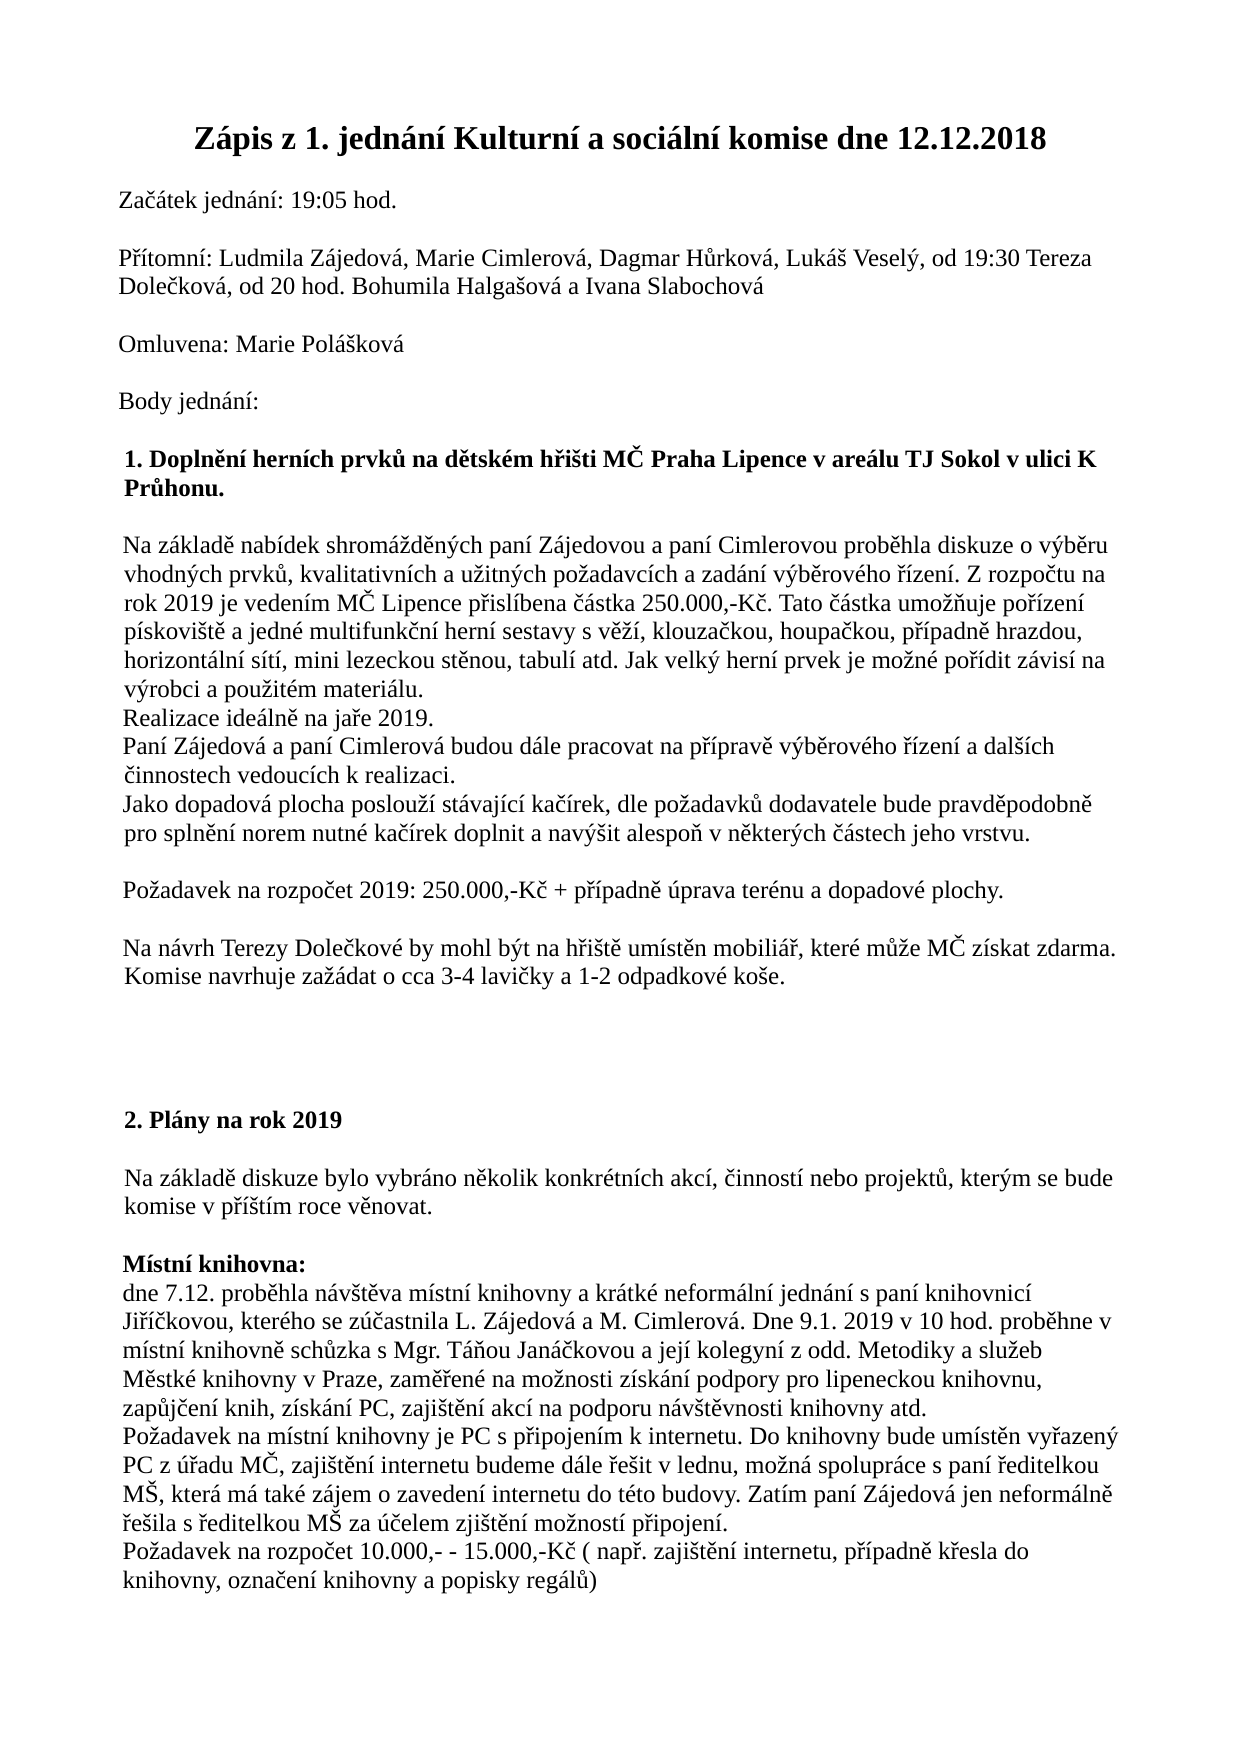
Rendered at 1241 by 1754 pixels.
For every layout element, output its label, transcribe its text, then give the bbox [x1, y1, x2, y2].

text Paní Zájedová a paní Cimlerová budou dále pracovat na přípravě výběrového řízení a dalších činnostech vedoucích k realizaci. [122, 731, 1122, 789]
text Požadavek na rozpočet 2019: 250.000,-Kč + případně úprava terénu a dopadové plochy. [122, 875, 1122, 904]
list Požadavek na rozpočet 10.000,- - 15.000,-Kč ( např. zajištění internetu, případně křesla do knihovny, označení knihovny a popisky regálů) [122, 1536, 1122, 1594]
list Místní knihovna: [122, 1249, 1122, 1278]
text Realizace ideálně na jaře 2019. [122, 703, 1122, 731]
text Na návrh Terezy Dolečkové by mohl být na hřiště umístěn mobiliář, které může MČ získat zdarma. Komise navrhuje zažádat o cca 3-4 lavičky a 1-2 odpadkové koše. [122, 933, 1122, 990]
list dne 7.12. proběhla návštěva místní knihovny a krátké neformální jednání s paní knihovnicí Jiříčkovou, kterého se zúčastnila L. Zájedová a M. Cimlerová. Dne 9.1. 2019 v 10 hod. proběhne v místní knihovně schůzka s Mgr. Táňou Janáčkovou a její kolegyní z odd. Metodiky a služeb Městké knihovny v Praze, zaměřené na možnosti získání podpory pro lipeneckou knihovnu, zapůjčení knih, získání PC, zajištění akcí na podporu návštěvnosti knihovny atd. [122, 1278, 1122, 1421]
text Jako dopadová plocha poslouží stávající kačírek, dle požadavků dodavatele bude pravděpodobně pro splnění norem nutné kačírek doplnit a navýšit alespoň v některých částech jeho vrstvu. [122, 789, 1122, 846]
list Na základě diskuze bylo vybráno několik konkrétních akcí, činností nebo projektů, kterým se bude komise v příštím roce věnovat. [122, 1163, 1122, 1220]
list 2. Plány na rok 2019 [122, 1105, 1122, 1134]
text Omluvena: Marie Polášková [118, 329, 1122, 358]
text Přítomní: Ludmila Zájedová, Marie Cimlerová, Dagmar Hůrková, Lukáš Veselý, od 19:30 Tereza Dolečková, od 20 hod. Bohumila Halgašová a Ivana Slabochová [118, 243, 1122, 300]
text Zápis z 1. jednání Kulturní a sociální komise dne 12.12.2018 [118, 118, 1122, 156]
text Body jednání: [118, 386, 1122, 415]
text Na základě nabídek shromážděných paní Zájedovou a paní Cimlerovou proběhla diskuze o výběru vhodných prvků, kvalitativních a užitných požadavcích a zadání výběrového řízení. Z rozpočtu na rok 2019 je vedením MČ Lipence přislíbena částka 250.000,-Kč. Tato částka umožňuje pořízení pískoviště a jedné multifunkční herní sestavy s věží, klouzačkou, houpačkou, případně hrazdou, horizontální sítí, mini lezeckou stěnou, tabulí atd. Jak velký herní prvek je možné pořídit závisí na výrobci a použitém materiálu. [122, 530, 1122, 703]
list 1. Doplnění herních prvků na dětském hřišti MČ Praha Lipence v areálu TJ Sokol v ulici K Průhonu. [122, 444, 1122, 501]
text Začátek jednání: 19:05 hod. [118, 185, 1122, 214]
list Požadavek na místní knihovny je PC s připojením k internetu. Do knihovny bude umístěn vyřazený PC z úřadu MČ, zajištění internetu budeme dále řešit v lednu, možná spolupráce s paní ředitelkou MŠ, která má také zájem o zavedení internetu do této budovy. Zatím paní Zájedová jen neformálně řešila s ředitelkou MŠ za účelem zjištění možností připojení. [122, 1421, 1122, 1536]
